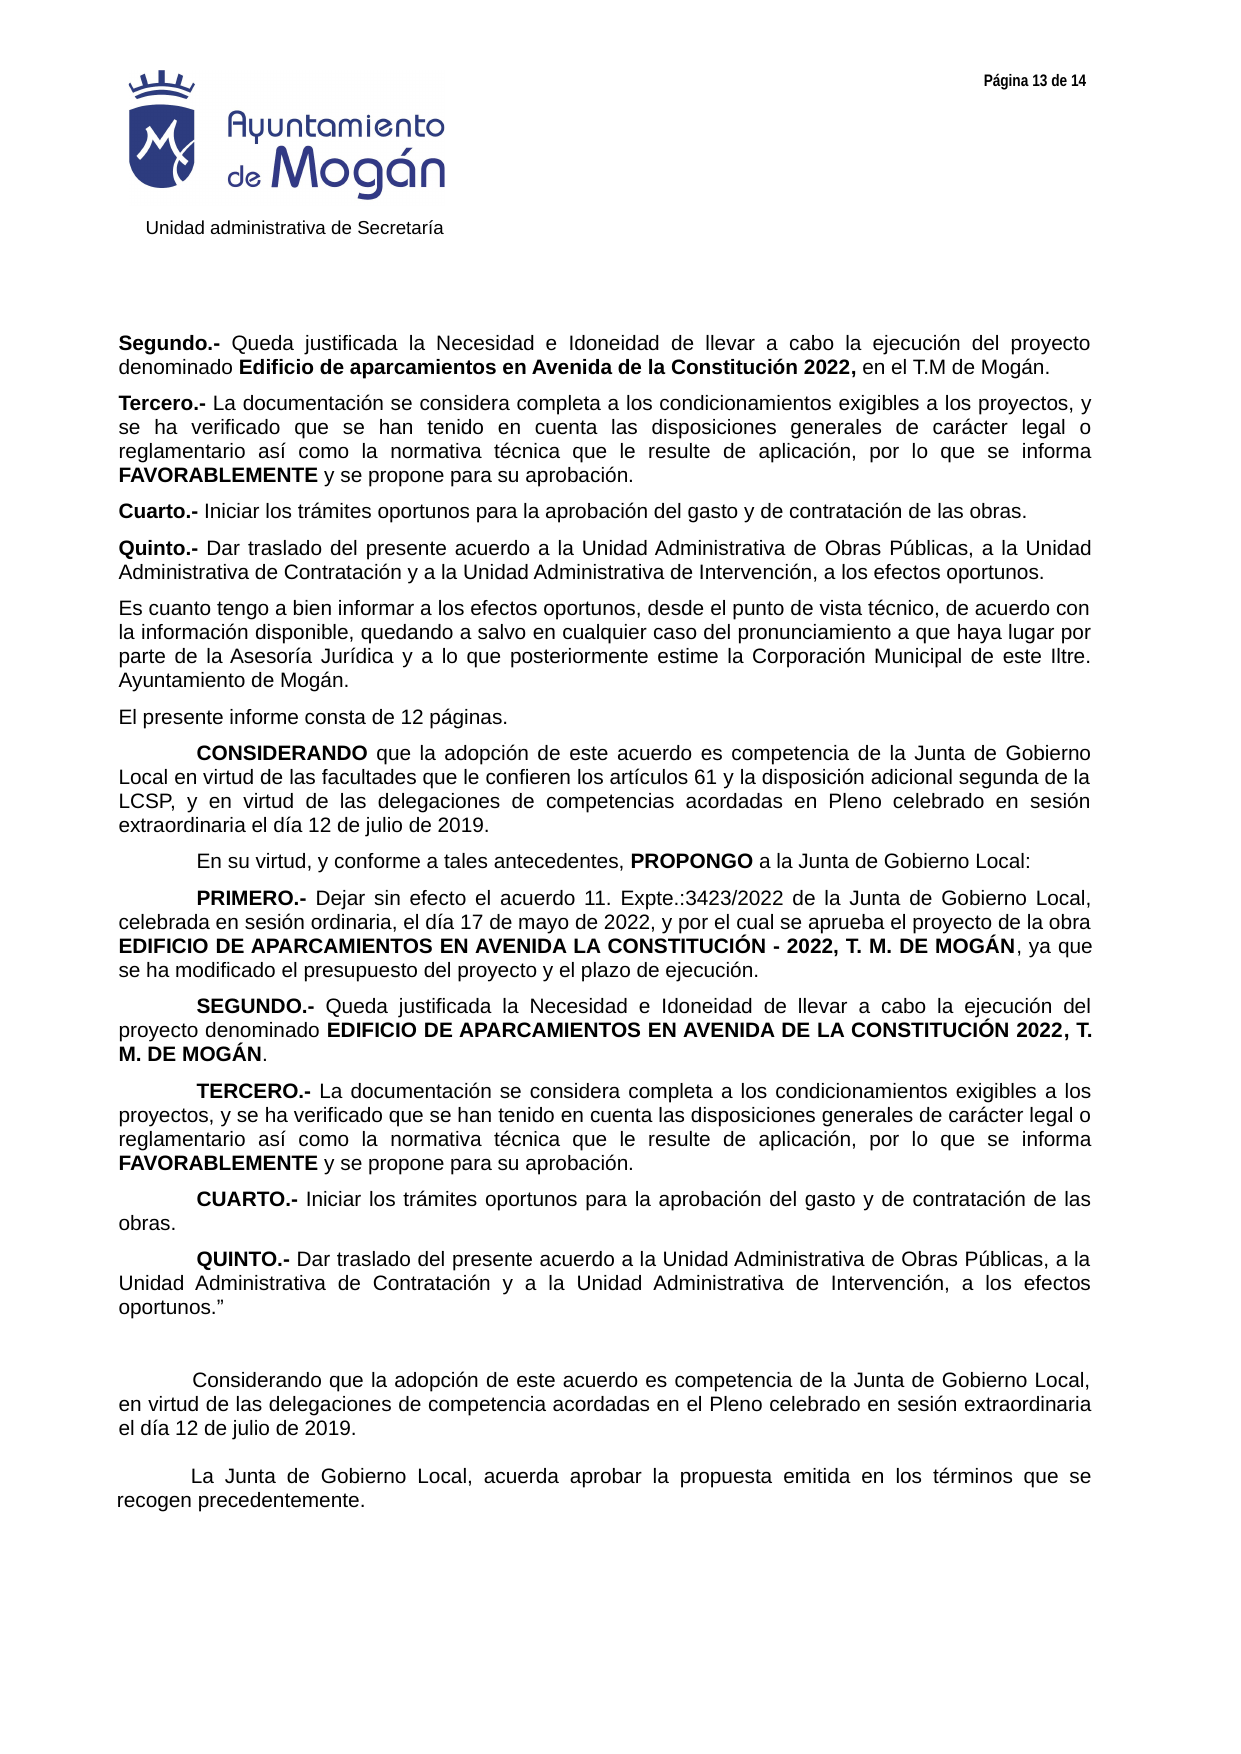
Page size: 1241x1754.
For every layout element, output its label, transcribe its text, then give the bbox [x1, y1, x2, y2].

text Considerando que la adopción de este acuerdo es competencia de la Junta de Gobierno Local, en virtud de las delegaciones de competencia acordadas en el Pleno celebrado en sesión extraordinaria el día 12 de julio de 2019. [118, 1368, 1092, 1440]
text Segundo.- Queda justificada la Necesidad e Idoneidad de llevar a cabo la ejecución del proyecto denominado Edificio de aparcamientos en Avenida de la Constitución 2022, en el T.M de Mogán. [118, 331, 1092, 378]
picture [128, 70, 445, 206]
text SEGUNDO.- Queda justificada la Necesidad e Idoneidad de llevar a cabo la ejecución del proyecto denominado EDIFICIO DE APARCAMIENTOS EN AVENIDA DE LA CONSTITUCIÓN 2022, T. M. DE MOGÁN. [118, 994, 1092, 1066]
text TERCERO.- La documentación se considera completa a los condicionamientos exigibles a los proyectos, y se ha verificado que se han tenido en cuenta las disposiciones generales de carácter legal o reglamentario así como la normativa técnica que le resulte de aplicación, por lo que se informa FAVORABLEMENTE y se propone para su aprobación. [118, 1078, 1092, 1174]
text El presente informe consta de 12 páginas. [118, 704, 1092, 728]
text Cuarto.- Iniciar los trámites oportunos para la aprobación del gasto y de contratación de las obras. [118, 499, 1092, 523]
text Es cuanto tengo a bien informar a los efectos oportunos, desde el punto de vista técnico, de acuerdo con la información disponible, quedando a salvo en cualquier caso del pronunciamiento a que haya lugar por parte de la Asesoría Jurídica y a lo que posteriormente estime la Corporación Municipal de este Iltre. Ayuntamiento de Mogán. [118, 596, 1092, 692]
text Quinto.- Dar traslado del presente acuerdo a la Unidad Administrativa de Obras Públicas, a la Unidad Administrativa de Contratación y a la Unidad Administrativa de Intervención, a los efectos oportunos. [118, 536, 1092, 584]
text CONSIDERANDO que la adopción de este acuerdo es competencia de la Junta de Gobierno Local en virtud de las facultades que le confieren los artículos 61 y la disposición adicional segunda de la LCSP, y en virtud de las delegaciones de competencias acordadas en Pleno celebrado en sesión extraordinaria el día 12 de julio de 2019. [118, 741, 1092, 837]
text QUINTO.- Dar traslado del presente acuerdo a la Unidad Administrativa de Obras Públicas, a la Unidad Administrativa de Contratación y a la Unidad Administrativa de Intervención, a los efectos oportunos.” [118, 1247, 1092, 1319]
text Tercero.- La documentación se considera completa a los condicionamientos exigibles a los proyectos, y se ha verificado que se han tenido en cuenta las disposiciones generales de carácter legal o reglamentario así como la normativa técnica que le resulte de aplicación, por lo que se informa FAVORABLEMENTE y se propone para su aprobación. [118, 391, 1092, 487]
text En su virtud, y conforme a tales antecedentes, PROPONGO a la Junta de Gobierno Local: [118, 849, 1092, 873]
text CUARTO.- Iniciar los trámites oportunos para la aprobación del gasto y de contratación de las obras. [118, 1187, 1092, 1235]
text PRIMERO.- Dejar sin efecto el acuerdo 11. Expte.:3423/2022 de la Junta de Gobierno Local, celebrada en sesión ordinaria, el día 17 de mayo de 2022, y por el cual se aprueba el proyecto de la obra EDIFICIO DE APARCAMIENTOS EN AVENIDA LA CONSTITUCIÓN - 2022, T. M. DE MOGÁN, ya que se ha modificado el presupuesto del proyecto y el plazo de ejecución. [118, 886, 1092, 982]
text La Junta de Gobierno Local, acuerda aprobar la propuesta emitida en los términos que se recogen precedentemente. [117, 1464, 1092, 1512]
